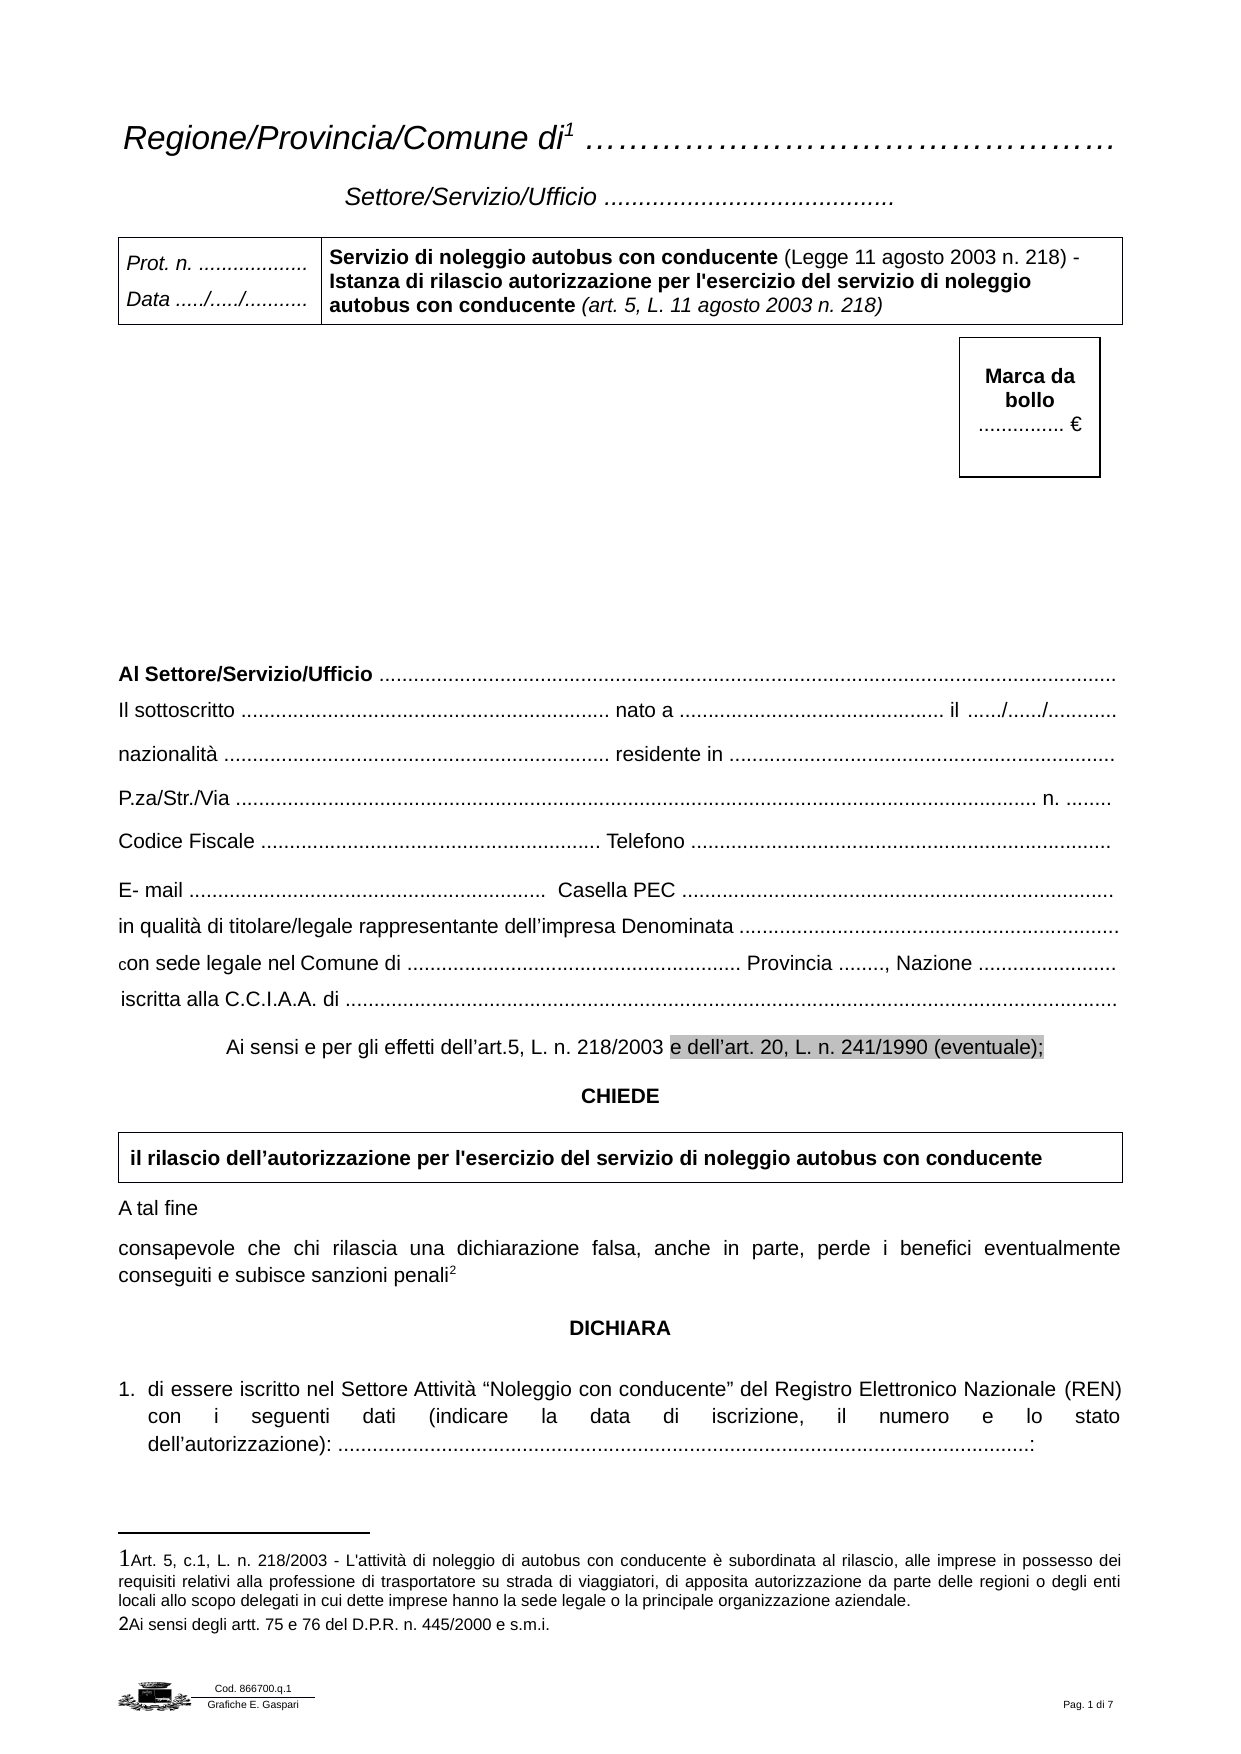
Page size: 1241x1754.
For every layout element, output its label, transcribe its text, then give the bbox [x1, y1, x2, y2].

table_header il rilascio dell’autorizzazione per l'esercizio del servizio di noleggio autobus con conducente [119, 1133, 1122, 1182]
text in qualità di titolare/legale rappresentante dell’impresa Denominata .................................................................. [118, 914, 1122, 938]
text iscritta alla C.C.I.A.A. di ...................................................................................................................................... [118, 987, 1122, 1011]
table_header Prot. n. ................... Data ...../...../........... [119, 238, 321, 324]
text A tal fine [118, 1196, 1122, 1219]
table_header Servizio di noleggio autobus con conducente (Legge 11 agosto 2003 n. 218) - Istanza di rilascio autorizzazione per l'esercizio del servizio di noleggio autobus con conducente (art. 5, L. 11 agosto 2003 n. 218) [322, 238, 1122, 324]
subtitle DICHIARA [118, 1316, 1122, 1339]
subtitle CHIEDE [118, 1084, 1122, 1108]
text nazionalità ................................................................... residente in ................................................................... [118, 742, 1122, 766]
text Art. 5, c.1, L. n. 218/2003 - L'attività di noleggio di autobus con conducente è subordinata al rilascio, alle imprese in possesso dei requisiti relativi alla professione di trasportatore su strada di viaggiatori, di apposita autorizzazione da parte delle regioni o degli enti locali allo scopo delegati in cui dette imprese hanno la sede legale o la principale organizzazione aziendale. [118, 1543, 1122, 1610]
text Marca da bollo ............... € [974, 364, 1085, 436]
text P.za/Str./Via ........................................................................................................................................... n. ........ [118, 785, 1122, 809]
text Codice Fiscale ........................................................... Telefono ......................................................................... [118, 829, 1122, 853]
list di essere iscritto nel Settore Attività “Noleggio con conducente” del Registro Elettronico Nazionale (REN) con i seguenti dati (indicare la data di iscrizione, il numero e lo stato dell’autorizzazione): ........................................................................................................................: [118, 1377, 1122, 1456]
text E- mail .............................................................. Casella PEC ........................................................................... [118, 877, 1122, 901]
text Ai sensi e per gli effetti dell’art.5, L. n. 218/2003 e dell’art. 20, L. n. 241/1990 (eventuale); [118, 1035, 1122, 1059]
text Regione/Provincia/Comune di ………………………………………… [118, 118, 1122, 157]
text con sede legale nel Comune di .......................................................... Provincia ........, Nazione ........................ [118, 950, 1122, 974]
text consapevole che chi rilascia una dichiarazione falsa, anche in parte, perde i benefici eventualmente conseguiti e subisce sanzioni penali [118, 1236, 1122, 1287]
text Al Settore/Servizio/Ufficio ................................................................................................................................ [118, 662, 1122, 686]
text Il sottoscritto ................................................................ nato a .............................................. il ....../....../............ [118, 698, 1122, 722]
text Ai sensi degli artt. 75 e 76 del D.P.R. n. 445/2000 e s.m.i. [118, 1610, 1122, 1636]
text Settore/Servizio/Ufficio .......................................... [118, 182, 1122, 210]
